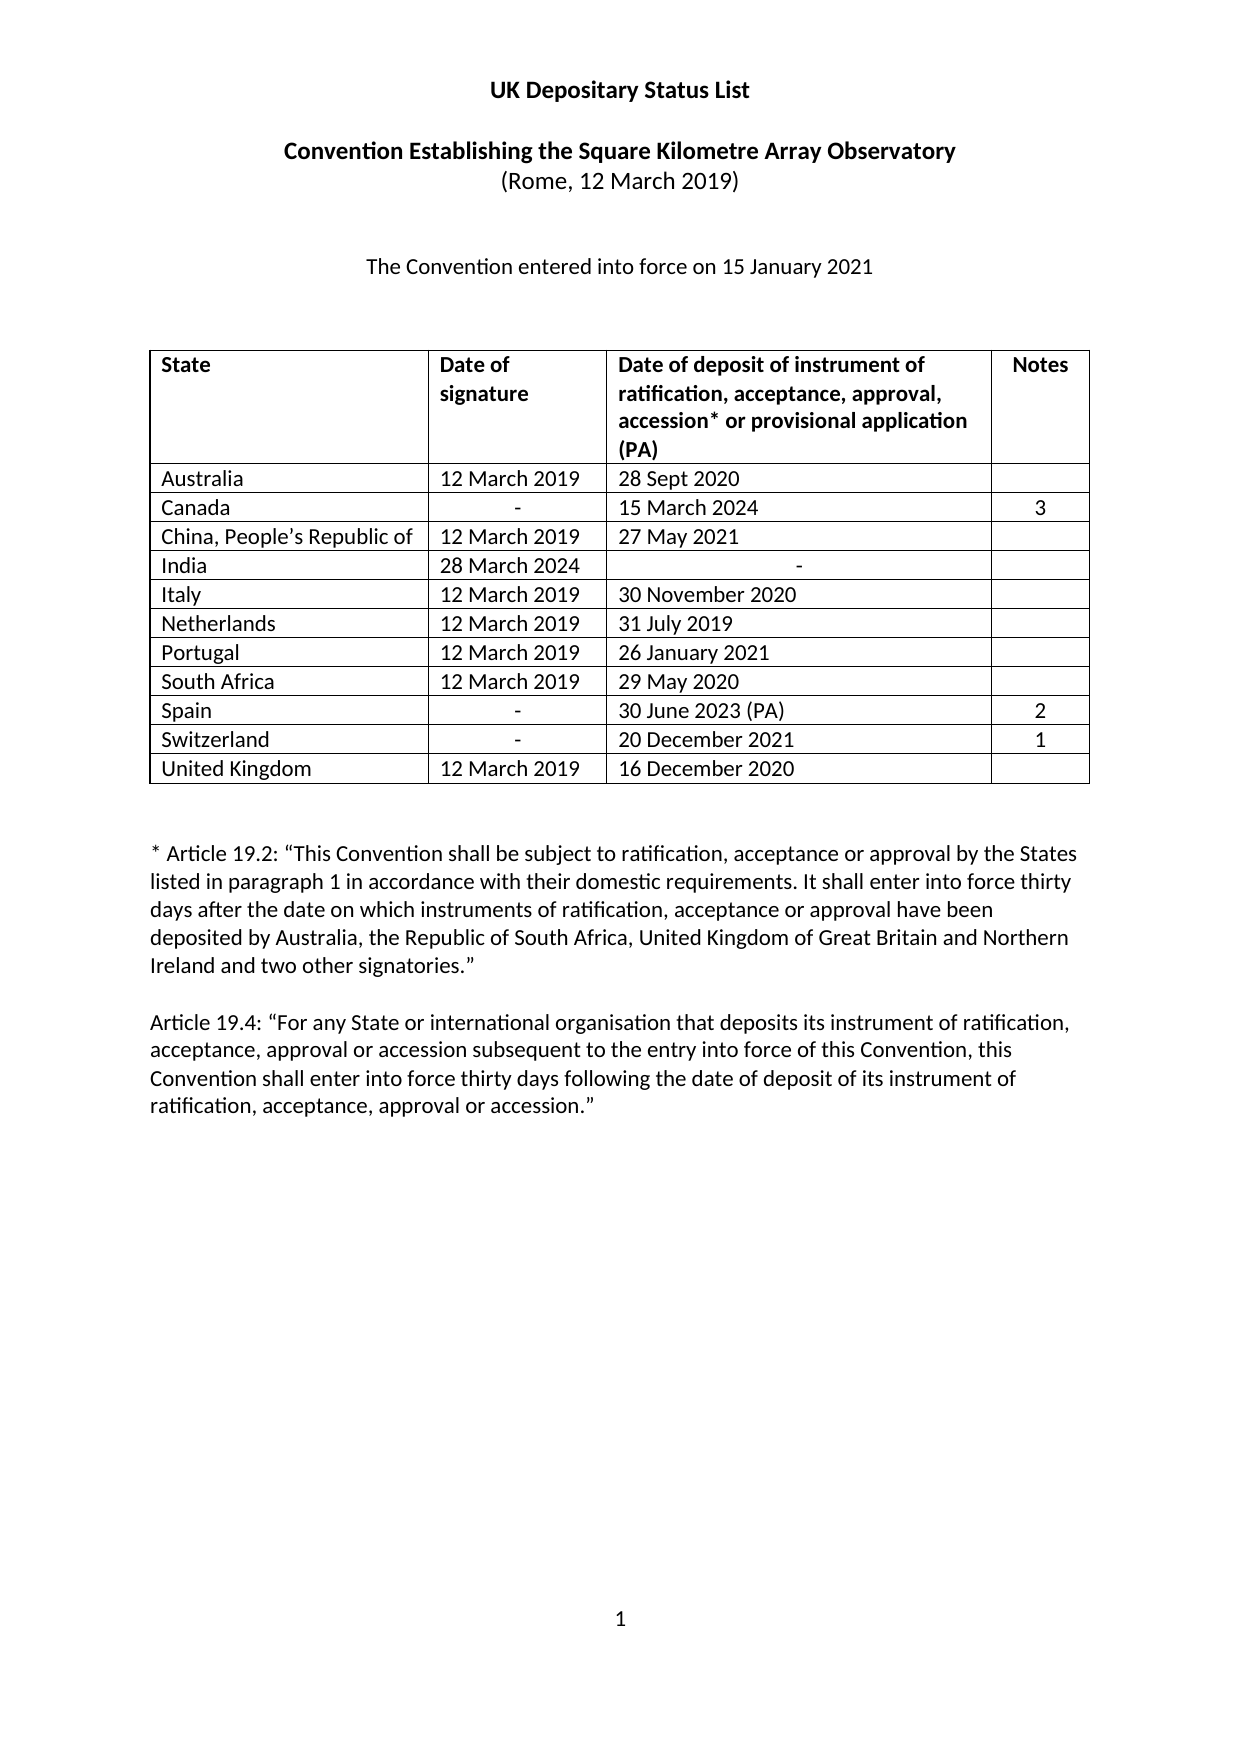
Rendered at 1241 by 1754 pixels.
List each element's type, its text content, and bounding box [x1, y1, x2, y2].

table_cell 31 July 2019 [607, 609, 991, 637]
table_cell [992, 609, 1089, 637]
table_cell - [607, 551, 991, 579]
table_cell China, People’s Republic of [151, 522, 428, 550]
table_cell - [429, 493, 606, 521]
table_cell 30 November 2020 [607, 580, 991, 608]
text The Convention entered into force on 15 January 2021 [150, 252, 1090, 280]
table_cell 28 Sept 2020 [607, 464, 991, 492]
table_cell Switzerland [151, 725, 428, 753]
table_cell 28 March 2024 [429, 551, 606, 579]
table_cell 16 December 2020 [607, 754, 991, 782]
table_cell [992, 522, 1089, 550]
table_cell 1 [992, 725, 1089, 753]
table_cell 2 [992, 696, 1089, 724]
table_cell Australia [151, 464, 428, 492]
table_cell 26 January 2021 [607, 638, 991, 666]
table_cell India [151, 551, 428, 579]
table_cell [992, 551, 1089, 579]
table_header Date of signature [429, 351, 606, 463]
table_cell 12 March 2019 [429, 754, 606, 782]
table_cell 12 March 2019 [429, 609, 606, 637]
table_cell [992, 580, 1089, 608]
table_cell [992, 464, 1089, 492]
table_cell 12 March 2019 [429, 667, 606, 695]
table_cell 12 March 2019 [429, 522, 606, 550]
table_cell [992, 754, 1089, 782]
table_cell [992, 638, 1089, 666]
table_cell Canada [151, 493, 428, 521]
table_header Date of deposit of instrument of ratification, acceptance, approval, accession* or provisional application (PA) [607, 351, 991, 463]
table_cell Italy [151, 580, 428, 608]
table_cell 12 March 2019 [429, 638, 606, 666]
table_cell [992, 667, 1089, 695]
table_cell Portugal [151, 638, 428, 666]
table_cell United Kingdom [151, 754, 428, 782]
table_header Notes [992, 351, 1089, 463]
table_cell - [429, 725, 606, 753]
table_cell 30 June 2023 (PA) [607, 696, 991, 724]
table_cell 3 [992, 493, 1089, 521]
table_header State [151, 351, 428, 463]
table_cell 12 March 2019 [429, 464, 606, 492]
text * Article 19.2: “This Convention shall be subject to ratification, acceptance or approval by the States listed in paragraph 1 in accordance with their domestic requirements. It shall enter into force thirty days after the date on which instruments of ratification, acceptance or approval have been deposited by Australia, the Republic of South Africa, United Kingdom of Great Britain and Northern Ireland and two other signatories.” [150, 811, 1090, 979]
table_cell 15 March 2024 [607, 493, 991, 521]
table_cell Netherlands [151, 609, 428, 637]
table_cell 12 March 2019 [429, 580, 606, 608]
table_cell - [429, 696, 606, 724]
table_cell 27 May 2021 [607, 522, 991, 550]
table_cell 29 May 2020 [607, 667, 991, 695]
table_cell 20 December 2021 [607, 725, 991, 753]
table_cell Spain [151, 696, 428, 724]
text Article 19.4: “For any State or international organisation that deposits its instrument of ratification, acceptance, approval or accession subsequent to the entry into force of this Convention, this Convention shall enter into force thirty days following the date of deposit of its instrument of ratification, acceptance, approval or accession.” [150, 1008, 1090, 1120]
table_cell South Africa [151, 667, 428, 695]
